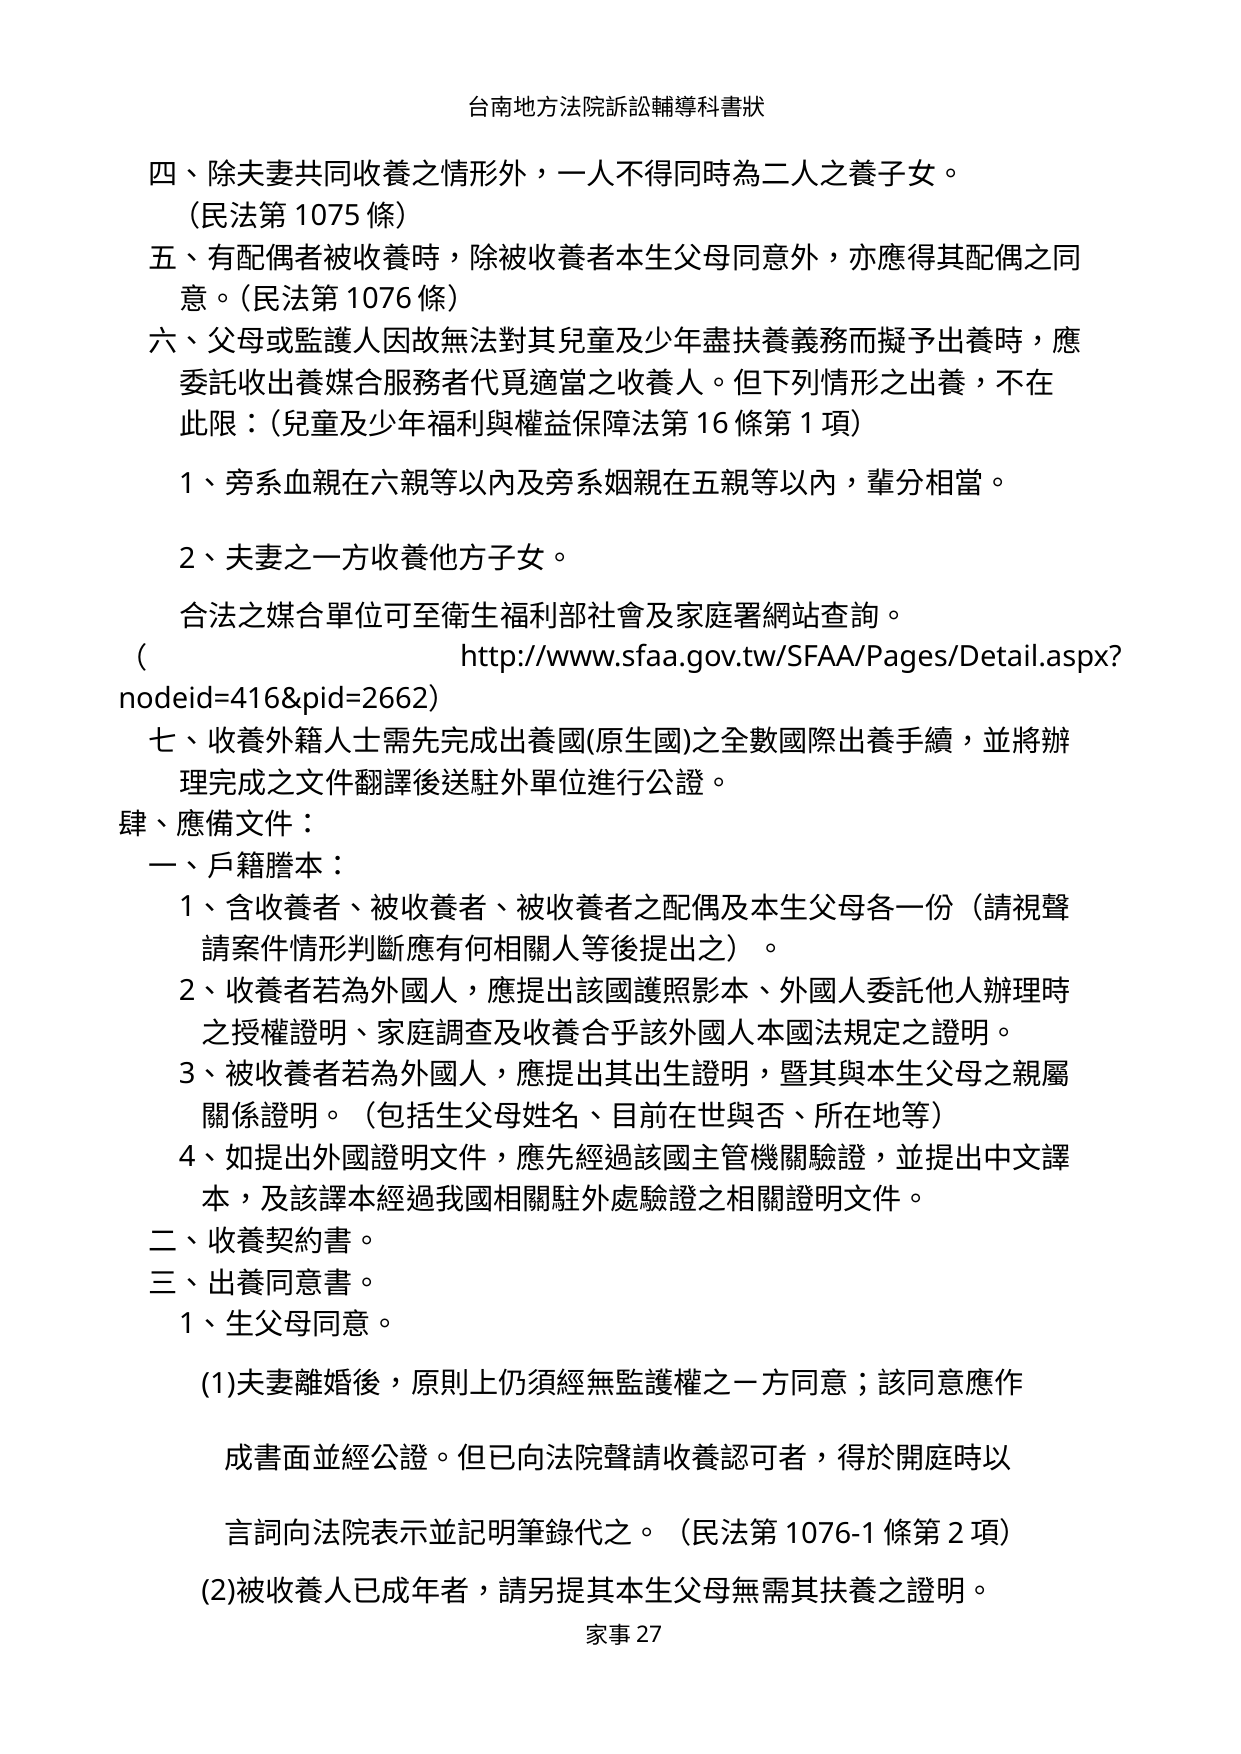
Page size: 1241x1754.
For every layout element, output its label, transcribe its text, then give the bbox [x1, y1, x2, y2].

text 1、生父母同意。 [118, 1301, 1122, 1343]
text 五、有配偶者被收養時，除被收養者本生父母同意外，亦應得其配偶之同 [118, 234, 1122, 276]
text 3、被收養者若為外國人，應提出其出生證明，暨其與本生父母之親屬 [118, 1051, 1122, 1093]
text 此限：（兒童及少年福利與權益保障法第16條第1項） [118, 401, 1122, 443]
text 肆、應備文件： [118, 801, 1122, 843]
text 六、父母或監護人因故無法對其兒童及少年盡扶養義務而擬予出養時，應 [118, 318, 1122, 359]
text 關係證明。（包括生父母姓名、目前在世與否、所在地等） [118, 1093, 1122, 1134]
text 委託收出養媒合服務者代覓適當之收養人。但下列情形之出養，不在 [118, 359, 1122, 401]
text (1)夫妻離婚後，原則上仍須經無監護權之ㄧ方同意；該同意應作 [118, 1343, 1122, 1418]
text 本，及該譯本經過我國相關駐外處驗證之相關證明文件。 [118, 1176, 1122, 1218]
text 三、出養同意書。 [118, 1259, 1122, 1301]
text 2、夫妻之一方收養他方子女。 [118, 518, 1122, 593]
text 合法之媒合單位可至衛生福利部社會及家庭署網站查詢。 [118, 593, 1122, 634]
text 1、含收養者、被收養者、被收養者之配偶及本生父母各一份（請視聲 [118, 884, 1122, 926]
text 意。（民法第1076條） [118, 276, 1122, 318]
text （民法第1075條） [118, 193, 1122, 234]
text 2、收養者若為外國人，應提出該國護照影本、外國人委託他人辦理時 [118, 968, 1122, 1009]
text 4、如提出外國證明文件，應先經過該國主管機關驗證，並提出中文譯 [118, 1134, 1122, 1176]
text 成書面並經公證。但已向法院聲請收養認可者，得於開庭時以 [118, 1418, 1122, 1493]
text （http://www.sfaa.gov.tw/SFAA/Pages/Detail.aspx?nodeid=416&pid=2662） [118, 634, 1122, 718]
text 請案件情形判斷應有何相關人等後提出之）。 [118, 926, 1122, 968]
text 四、除夫妻共同收養之情形外，一人不得同時為二人之養子女。 [118, 151, 1122, 193]
text 二、收養契約書。 [118, 1218, 1122, 1259]
text (2)被收養人已成年者，請另提其本生父母無需其扶養之證明。 [118, 1568, 1122, 1609]
text 一、戶籍謄本： [118, 843, 1122, 884]
text 言詞向法院表示並記明筆錄代之。（民法第1076-1條第2項） [118, 1493, 1122, 1568]
text 七、收養外籍人士需先完成出養國(原生國)之全數國際出養手續，並將辦 [118, 718, 1122, 759]
text 1、旁系血親在六親等以內及旁系姻親在五親等以內，輩分相當。 [118, 443, 1122, 518]
text 理完成之文件翻譯後送駐外單位進行公證。 [118, 759, 1122, 801]
text 之授權證明、家庭調查及收養合乎該外國人本國法規定之證明。 [118, 1009, 1122, 1051]
